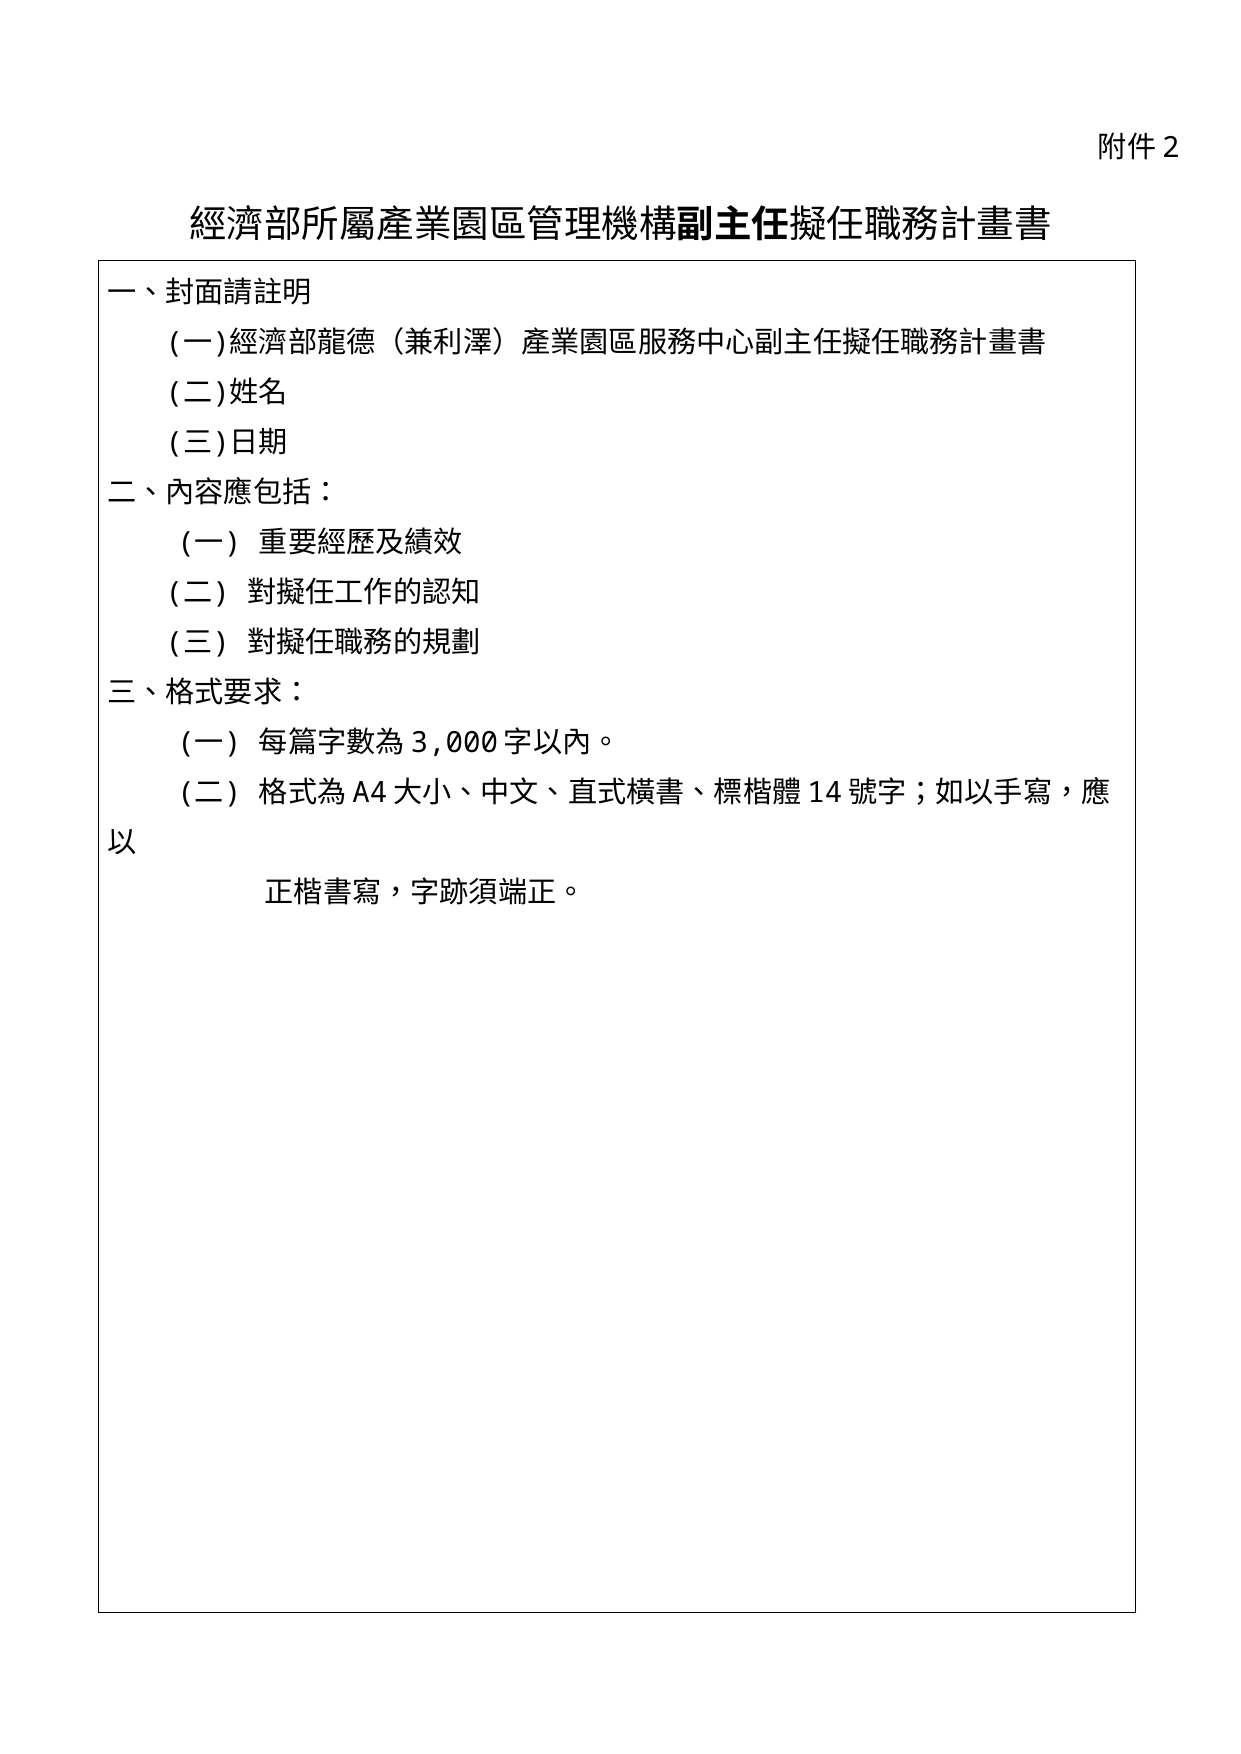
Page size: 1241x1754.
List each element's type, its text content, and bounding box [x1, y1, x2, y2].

text 附件2 [1098, 124, 1199, 166]
text (二) 對擬任工作的認知 [99, 559, 1135, 609]
text (三) 對擬任職務的規劃 [99, 609, 1135, 659]
text 經濟部所屬產業園區管理機構副主任擬任職務計畫書 [83, 116, 1214, 242]
text 三、格式要求： [99, 659, 1135, 709]
text (一) 每篇字數為3,000字以內。 [99, 709, 1135, 759]
text (一) 重要經歷及績效 [99, 509, 1135, 559]
text (二) 格式為A4大小、中文、直式橫書、標楷體14號字；如以手寫，應以 [99, 759, 1135, 859]
text 一、封面請註明 [99, 261, 1135, 309]
text (二)姓名 [99, 359, 1135, 409]
text 正楷書寫，字跡須端正。 [99, 859, 1135, 913]
text (三)日期 [99, 409, 1135, 459]
text 二、內容應包括： [99, 459, 1135, 509]
text (一)經濟部龍德（兼利澤）產業園區服務中心副主任擬任職務計畫書 [99, 309, 1135, 359]
